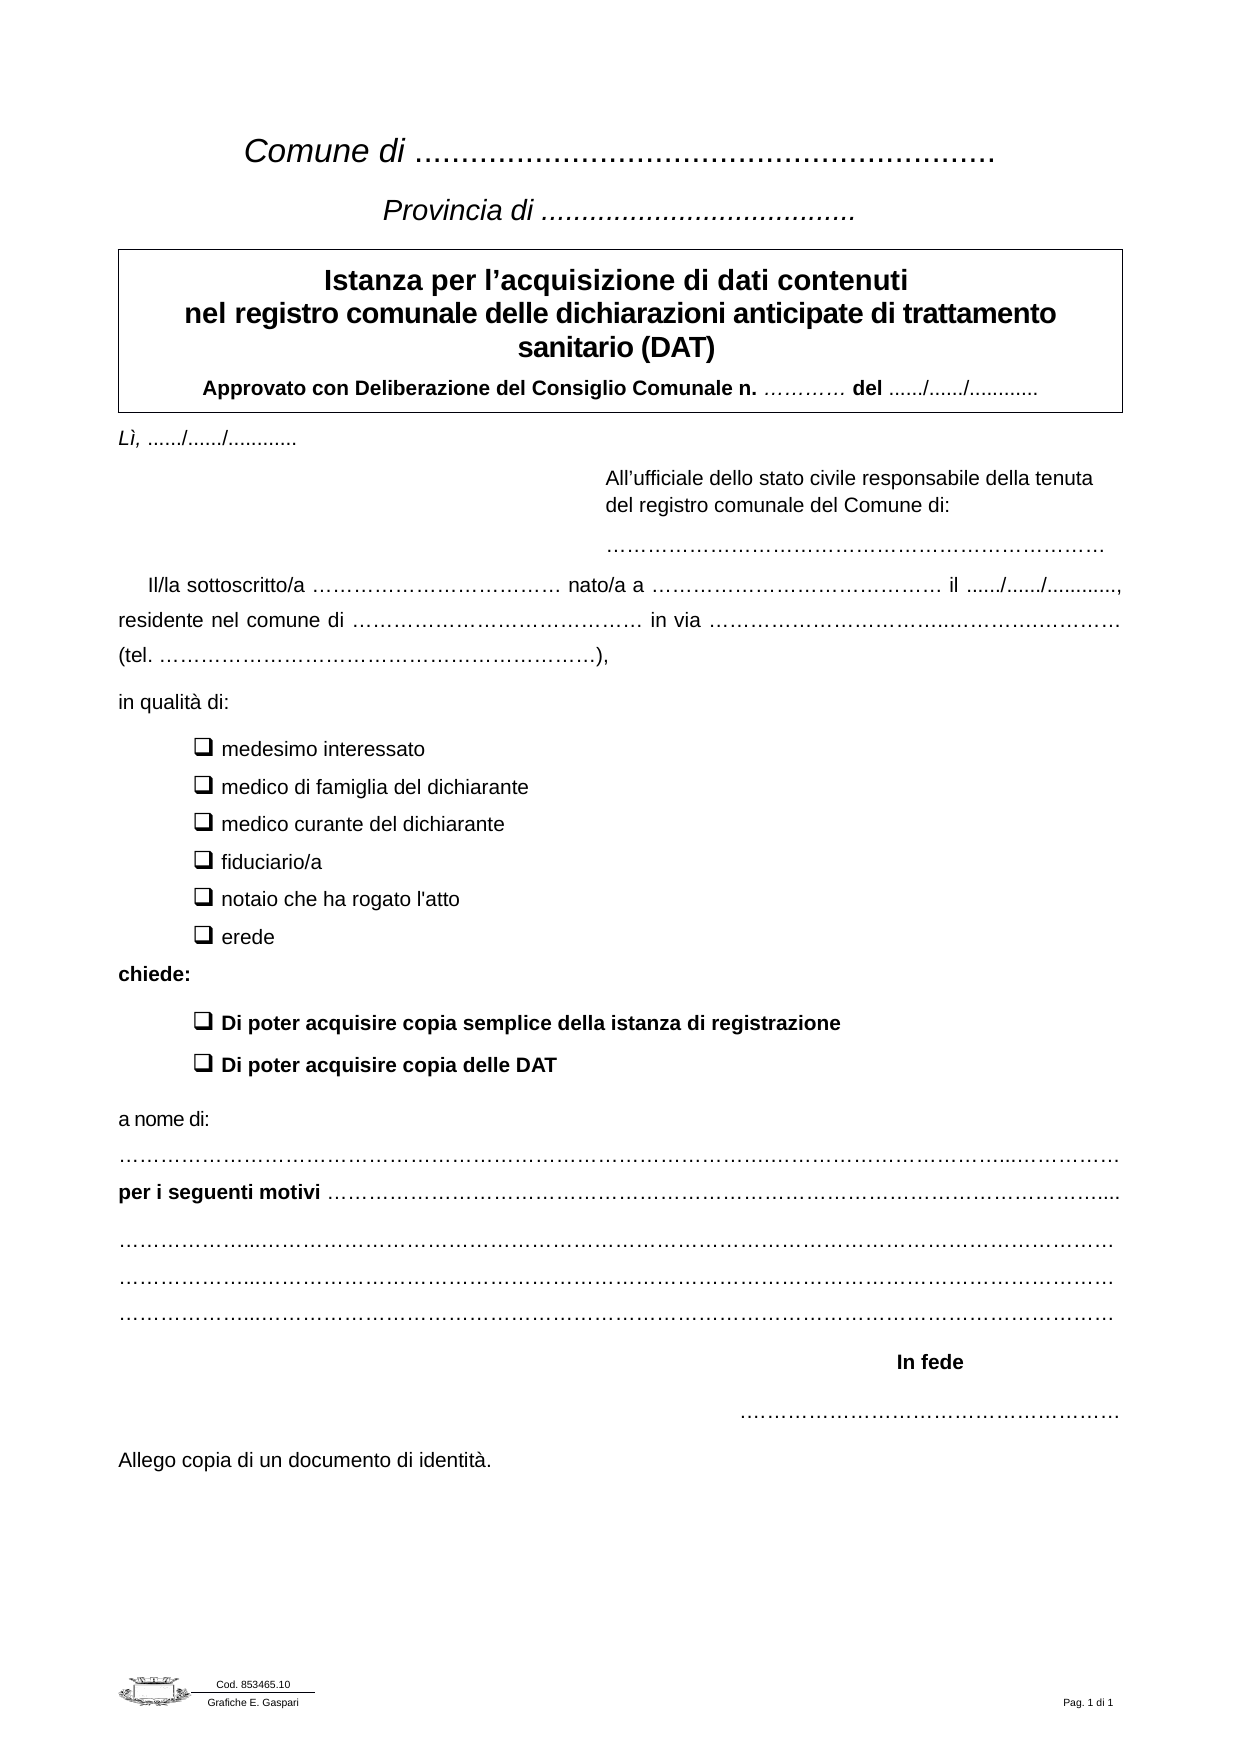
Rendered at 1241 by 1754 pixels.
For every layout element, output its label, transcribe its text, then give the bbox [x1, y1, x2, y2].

list  medesimo interessato [192, 737, 1122, 762]
text All’ufficiale dello stato civile responsabile della tenuta del registro comunale del Comune di: [605, 466, 1122, 517]
list  Di poter acquisire copia delle DAT [192, 1052, 1122, 1077]
text  fiduciario/a [192, 849, 1122, 874]
text Lì, ....../....../............ [118, 426, 1122, 450]
text Comune di ............................................................... [118, 131, 1122, 169]
table_header Istanza per l’acquisizione di dati contenuti nel registro comunale delle dichiarazioni anticipate di trattamento sanitario (DAT) Approvato con Deliberazione del Consiglio Comunale n. ………… del ....../....../............ [119, 250, 1122, 412]
text  medico di famiglia del dichiarante [192, 774, 1122, 799]
list  erede [192, 924, 1122, 949]
text Provincia di ....................................... [118, 193, 1122, 227]
text ………………...…………………………………………………………………………………………………………… [118, 1265, 1122, 1289]
text  medico curante del dichiarante [192, 812, 1122, 837]
text Il/la sottoscritto/a ……………………………… nato/a a …………………………………… il ....../....../............, residente nel comune di …………………………………… in via ……………………………..………….………… (tel. ………………………………………………………), [118, 573, 1122, 667]
text ………………...…………………………………………………………………………………………………………… [118, 1301, 1122, 1325]
text ………………...…………………………………………………………………………………………………………… [118, 1228, 1122, 1252]
text per i seguenti motivi ………………………………………………………………………………………………….... [118, 1180, 1122, 1204]
text in qualità di: [118, 690, 1122, 714]
text ……………………………………………………………… [605, 533, 1122, 557]
text .……………………………………………… [738, 1399, 1122, 1423]
text  notaio che ha rogato l'atto [192, 887, 1122, 912]
text a nome di: [118, 1107, 1122, 1131]
text In fede [738, 1350, 1122, 1374]
list  Di poter acquisire copia semplice della istanza di registrazione [192, 1010, 1122, 1035]
text chiede: [118, 962, 1122, 986]
text ………………………………………………………………………………….……………………………...…………… [118, 1143, 1122, 1167]
text Allego copia di un documento di identità. [118, 1448, 1122, 1472]
